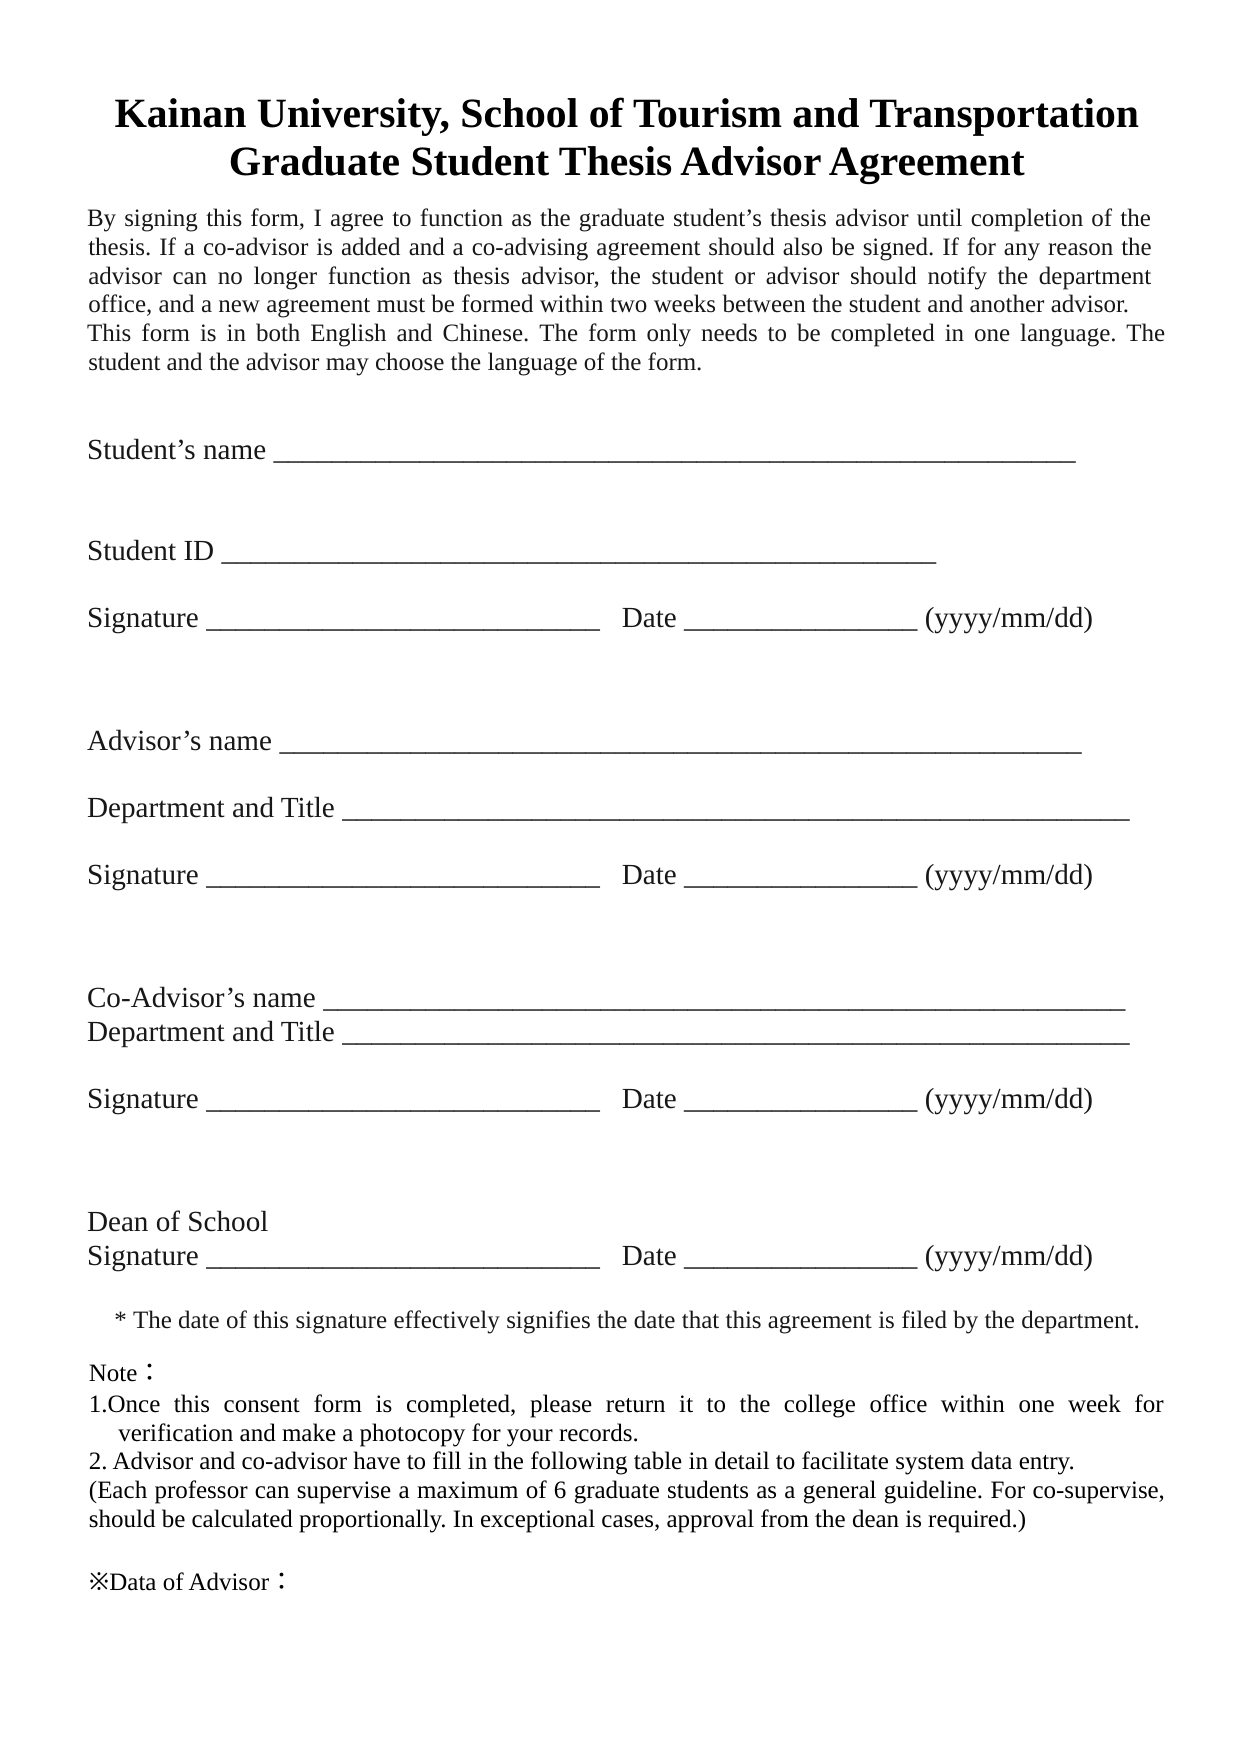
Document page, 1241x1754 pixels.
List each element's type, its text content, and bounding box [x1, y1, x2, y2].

text Advisor’s name _______________________________________________________ [87, 723, 1165, 757]
text Graduate Student Thesis Advisor Agreement [89, 137, 1165, 184]
text Department and Title ______________________________________________________ [87, 1014, 1165, 1048]
text Signature ___________________________ Date ________________ (yyyy/mm/dd) [87, 1081, 1165, 1115]
text Signature ___________________________ Date ________________ (yyyy/mm/dd) [87, 1238, 1165, 1272]
text * The date of this signature effectively signifies the date that this agreement is filed by the department. [89, 1305, 1165, 1334]
text 1.Once this consent form is completed, please return it to the college office within one week for verification and make a photocopy for your records. [89, 1389, 1165, 1446]
text (Each professor can supervise a maximum of 6 graduate students as a general guideline. For co-supervise, should be calculated proportionally. In exceptional cases, approval from the dean is required.) [89, 1475, 1167, 1533]
text ※Data of Advisor： [89, 1561, 1165, 1598]
text Co-Advisor’s name _______________________________________________________ [87, 981, 1165, 1014]
text Kainan University, School of Tourism and Transportation [89, 89, 1165, 137]
text Signature ___________________________ Date ________________ (yyyy/mm/dd) [87, 600, 1165, 633]
text By signing this form, I agree to function as the graduate student’s thesis advisor until completion of the thesis. If a co-advisor is added and a co-advising agreement should also be signed. If for any reason the advisor can no longer function as thesis advisor, the student or advisor should notify the department office, and a new agreement must be formed within two weeks between the student and another advisor. [87, 203, 1152, 318]
text Dean of School [87, 1204, 1165, 1238]
text Student ID _________________________________________________ [87, 533, 1165, 566]
text This form is in both English and Chinese. The form only needs to be completed in one language. The student and the advisor may choose the language of the form. [87, 318, 1165, 376]
text Student’s name _______________________________________________________ [87, 432, 1165, 466]
text Note： [89, 1353, 1165, 1389]
text Signature ___________________________ Date ________________ (yyyy/mm/dd) [87, 857, 1165, 891]
text Department and Title ______________________________________________________ [87, 790, 1165, 824]
text 2. Advisor and co-advisor have to fill in the following table in detail to facilitate system data entry. [89, 1446, 1165, 1475]
